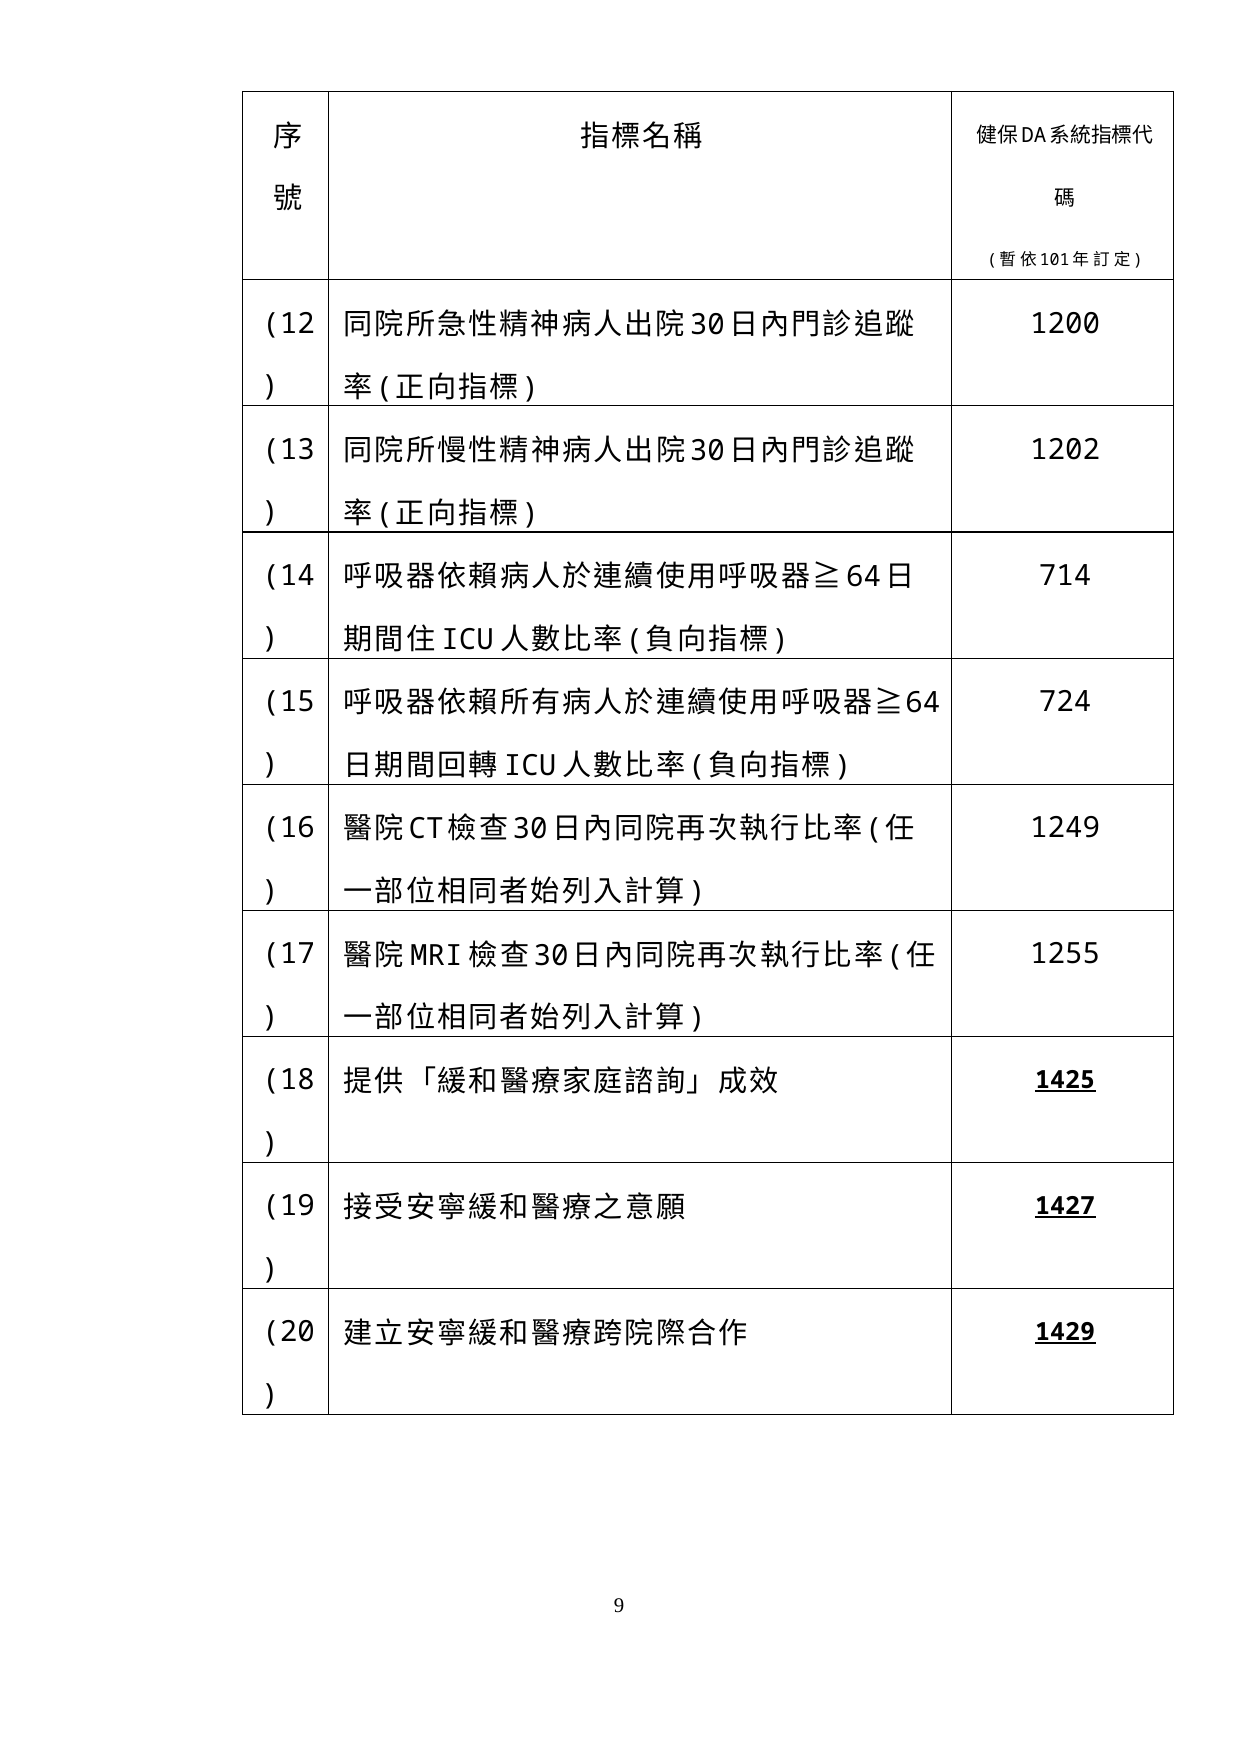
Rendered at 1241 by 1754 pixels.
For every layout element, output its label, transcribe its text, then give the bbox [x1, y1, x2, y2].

table_cell 1429 [952, 1289, 1173, 1414]
table_cell (17) [243, 911, 328, 1036]
table_cell (15) [243, 659, 328, 783]
table_cell 714 [952, 533, 1173, 657]
table_cell (20) [243, 1289, 328, 1414]
table_cell 1200 [952, 280, 1173, 405]
table_cell (19) [243, 1163, 328, 1288]
table_cell 醫院CT檢查30日內同院再次執行比率(任一部位相同者始列入計算) [329, 785, 951, 909]
table_cell (12) [243, 280, 328, 405]
table_cell 提供「緩和醫療家庭諮詢」成效 [329, 1037, 951, 1162]
table_cell 醫院MRI檢查30日內同院再次執行比率(任一部位相同者始列入計算) [329, 911, 951, 1036]
table_cell (13) [243, 406, 328, 531]
table_header 序號 [243, 92, 328, 279]
table_header 指標名稱 [329, 92, 951, 279]
table_cell 建立安寧緩和醫療跨院際合作 [329, 1289, 951, 1414]
table_cell 呼吸器依賴病人於連續使用呼吸器≧64日期間住ICU人數比率(負向指標) [329, 533, 951, 657]
table_header 健保DA系統指標代碼 (暫依101年訂定) [952, 92, 1173, 279]
table_cell (16) [243, 785, 328, 909]
table_cell 同院所急性精神病人出院30日內門診追蹤率(正向指標) [329, 280, 951, 405]
table_cell 1202 [952, 406, 1173, 531]
table_cell 1249 [952, 785, 1173, 909]
table_cell 1427 [952, 1163, 1173, 1288]
table_cell (18) [243, 1037, 328, 1162]
table_cell 724 [952, 659, 1173, 783]
table_cell 1255 [952, 911, 1173, 1036]
table_cell 1425 [952, 1037, 1173, 1162]
table_cell (14) [243, 533, 328, 657]
table_cell 呼吸器依賴所有病人於連續使用呼吸器≧64日期間回轉ICU人數比率(負向指標) [329, 659, 951, 783]
table_cell 同院所慢性精神病人出院30日內門診追蹤率(正向指標) [329, 406, 951, 531]
table_cell 接受安寧緩和醫療之意願 [329, 1163, 951, 1288]
